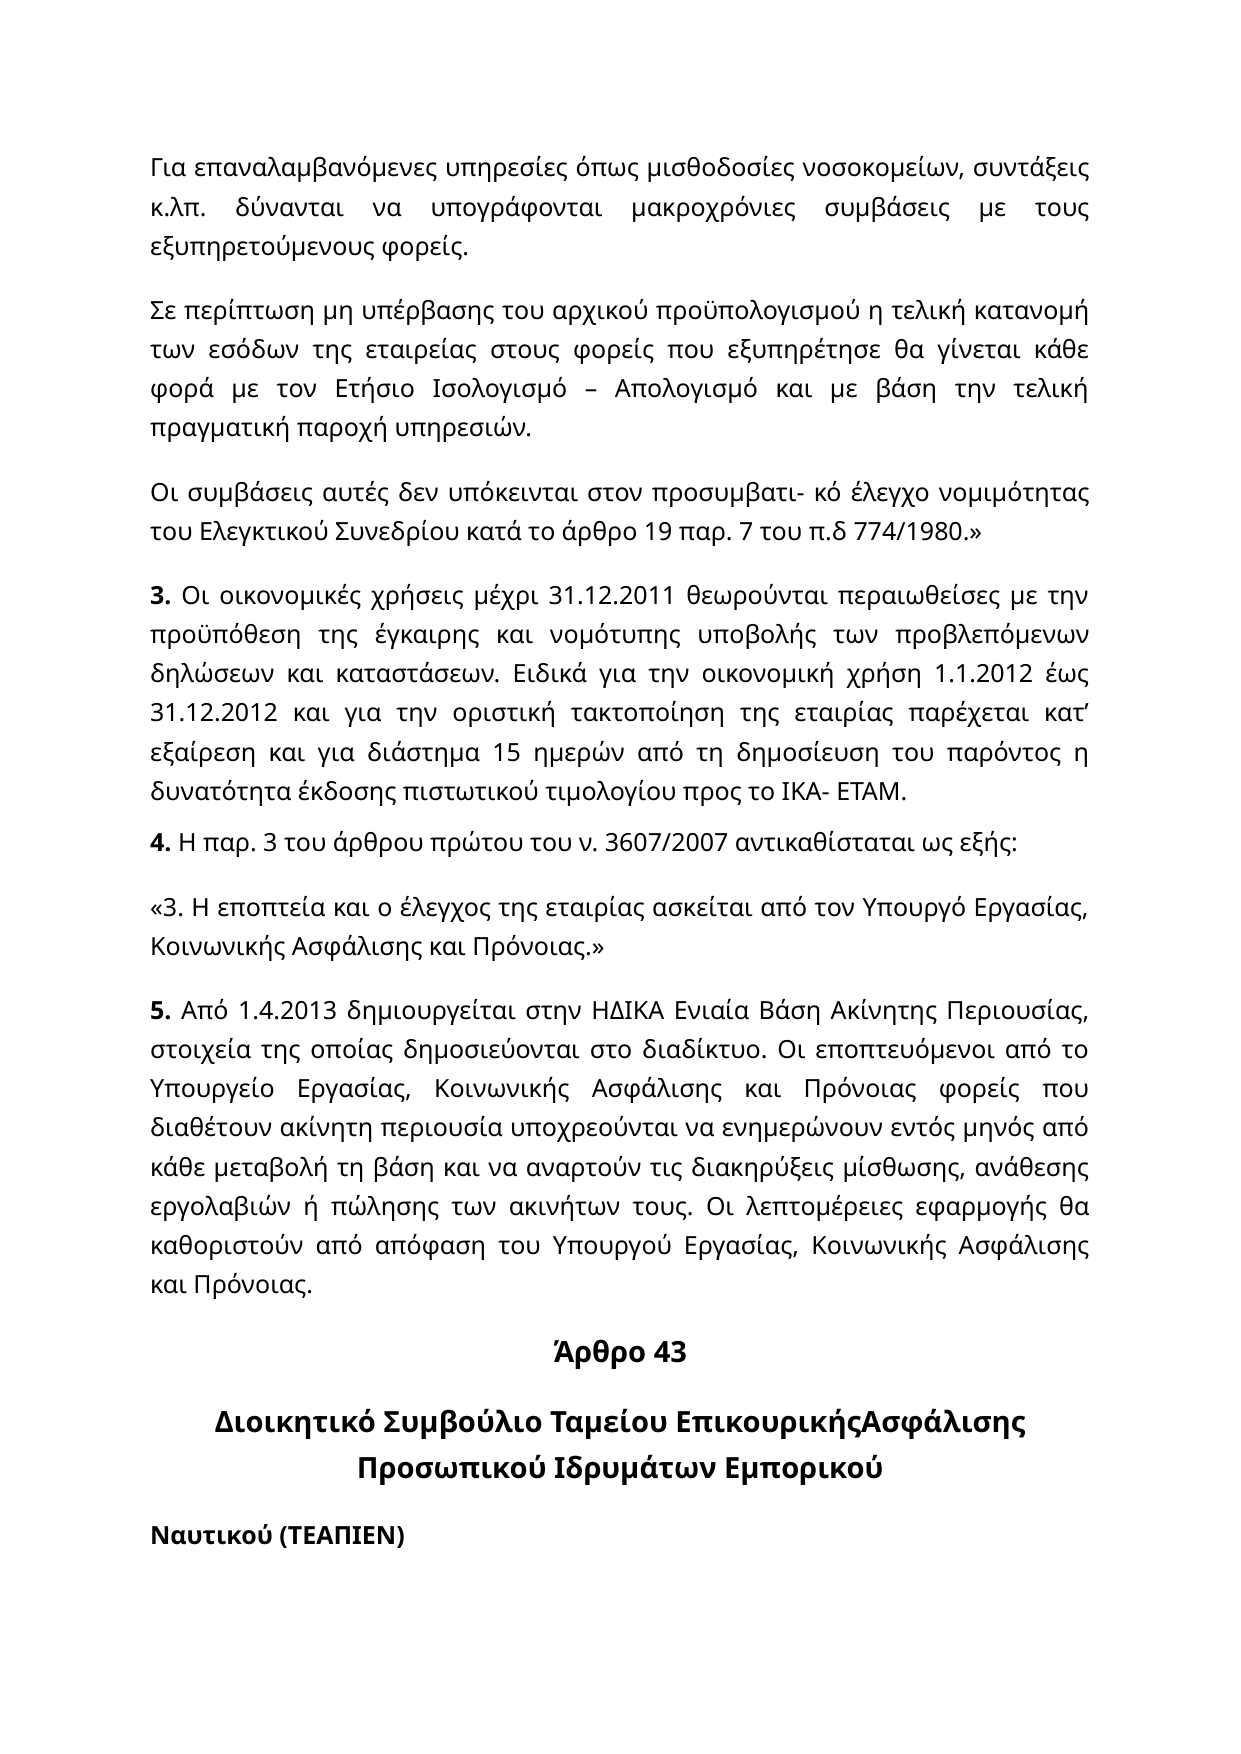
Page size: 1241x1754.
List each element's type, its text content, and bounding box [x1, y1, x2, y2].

text 4. Η παρ. 3 του άρθρου πρώτου του ν. 3607/2007 αντικαθίσταται ως εξής: [150, 825, 1090, 859]
text 3. Οι οικονομικές χρήσεις μέχρι 31.12.2011 θεωρούνται περαιωθείσες με την προϋπόθεση της έγκαιρης και νομότυπης υποβολής των προβλεπόμενων δηλώσεων και καταστάσεων. Ειδικά για την οικονομική χρήση 1.1.2012 έως 31.12.2012 και για την οριστική τακτοποίηση της εταιρίας παρέχεται κατ’ εξαίρεση και για διάστημα 15 ημερών από τη δημοσίευση του παρόντος η δυνατότητα έκδοσης πιστωτικού τιμολογίου προς το ΙΚΑ- ΕΤΑΜ. [150, 577, 1090, 807]
subtitle Διοικητικό Συμβούλιο Ταμείου ΕπικουρικήςΑσφάλισης Προσωπικού Ιδρυμάτων Εμπορικού [150, 1401, 1090, 1487]
text Οι συμβάσεις αυτές δεν υπόκεινται στον προσυμβατι- κό έλεγχο νομιμότητας του Ελεγκτικού Συνεδρίου κατά το άρθρο 19 παρ. 7 του π.δ 774/1980.» [150, 474, 1090, 547]
text Ναυτικού (ΤΕΑΠΙΕΝ) [150, 1518, 1090, 1552]
subtitle Άρθρο 43 [150, 1331, 1090, 1371]
text Σε περίπτωση μη υπέρβασης του αρχικού προϋπολογισμού η τελική κατανομή των εσόδων της εταιρείας στους φορείς που εξυπηρέτησε θα γίνεται κάθε φορά με τον Ετήσιο Ισολογισμό – Απολογισμό και με βάση την τελική πραγματική παροχή υπηρεσιών. [150, 292, 1090, 444]
text 5. Από 1.4.2013 δημιουργείται στην ΗΔΙΚΑ Ενιαία Βάση Ακίνητης Περιουσίας, στοιχεία της οποίας δημοσιεύονται στο διαδίκτυο. Οι εποπτευόμενοι από το Υπουργείο Εργασίας, Κοινωνικής Ασφάλισης και Πρόνοιας φορείς που διαθέτουν ακίνητη περιουσία υποχρεούνται να ενημερώνουν εντός μηνός από κάθε μεταβολή τη βάση και να αναρτούν τις διακηρύξεις μίσθωσης, ανάθεσης εργολαβιών ή πώλησης των ακινήτων τους. Οι λεπτομέρειες εφαρμογής θα καθοριστούν από απόφαση του Υπουργού Εργασίας, Κοινωνικής Ασφάλισης και Πρόνοιας. [150, 992, 1090, 1301]
text Για επαναλαμβανόμενες υπηρεσίες όπως μισθοδοσίες νοσοκομείων, συντάξεις κ.λπ. δύνανται να υπογράφονται μακροχρόνιες συμβάσεις με τους εξυπηρετούμενους φορείς. [150, 150, 1090, 262]
text «3. Η εποπτεία και ο έλεγχος της εταιρίας ασκείται από τον Υπουργό Εργασίας, Κοινωνικής Ασφάλισης και Πρόνοιας.» [150, 889, 1090, 962]
